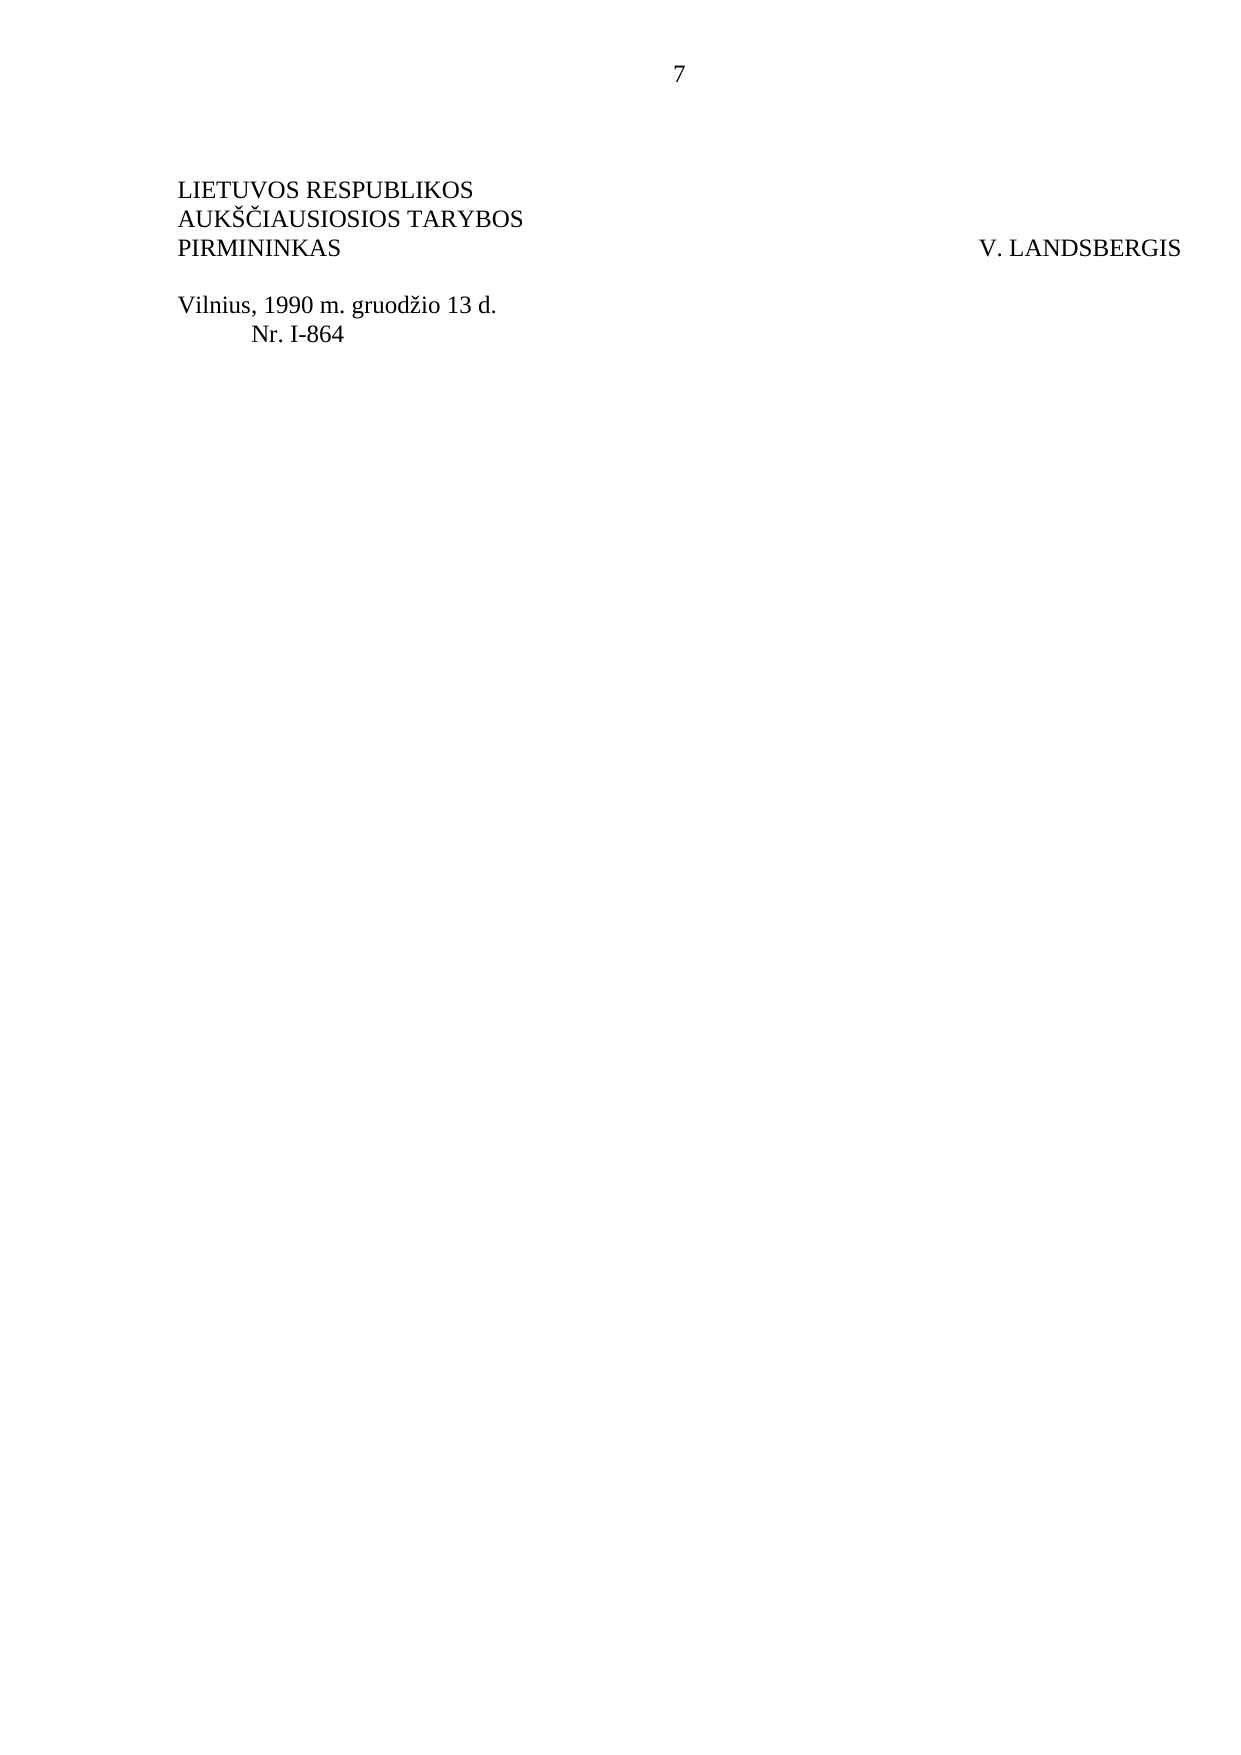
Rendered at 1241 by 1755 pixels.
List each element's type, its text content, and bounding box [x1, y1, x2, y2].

text Vilnius, 1990 m. gruodžio 13 d. [177, 291, 1181, 319]
text PIRMININKAS V. LANDSBERGIS [177, 233, 1181, 262]
text LIETUVOS RESPUBLIKOS [177, 176, 1181, 204]
text AUKŠČIAUSIOSIOS TARYBOS [177, 204, 1181, 233]
text Nr. I-864 [177, 319, 1181, 348]
